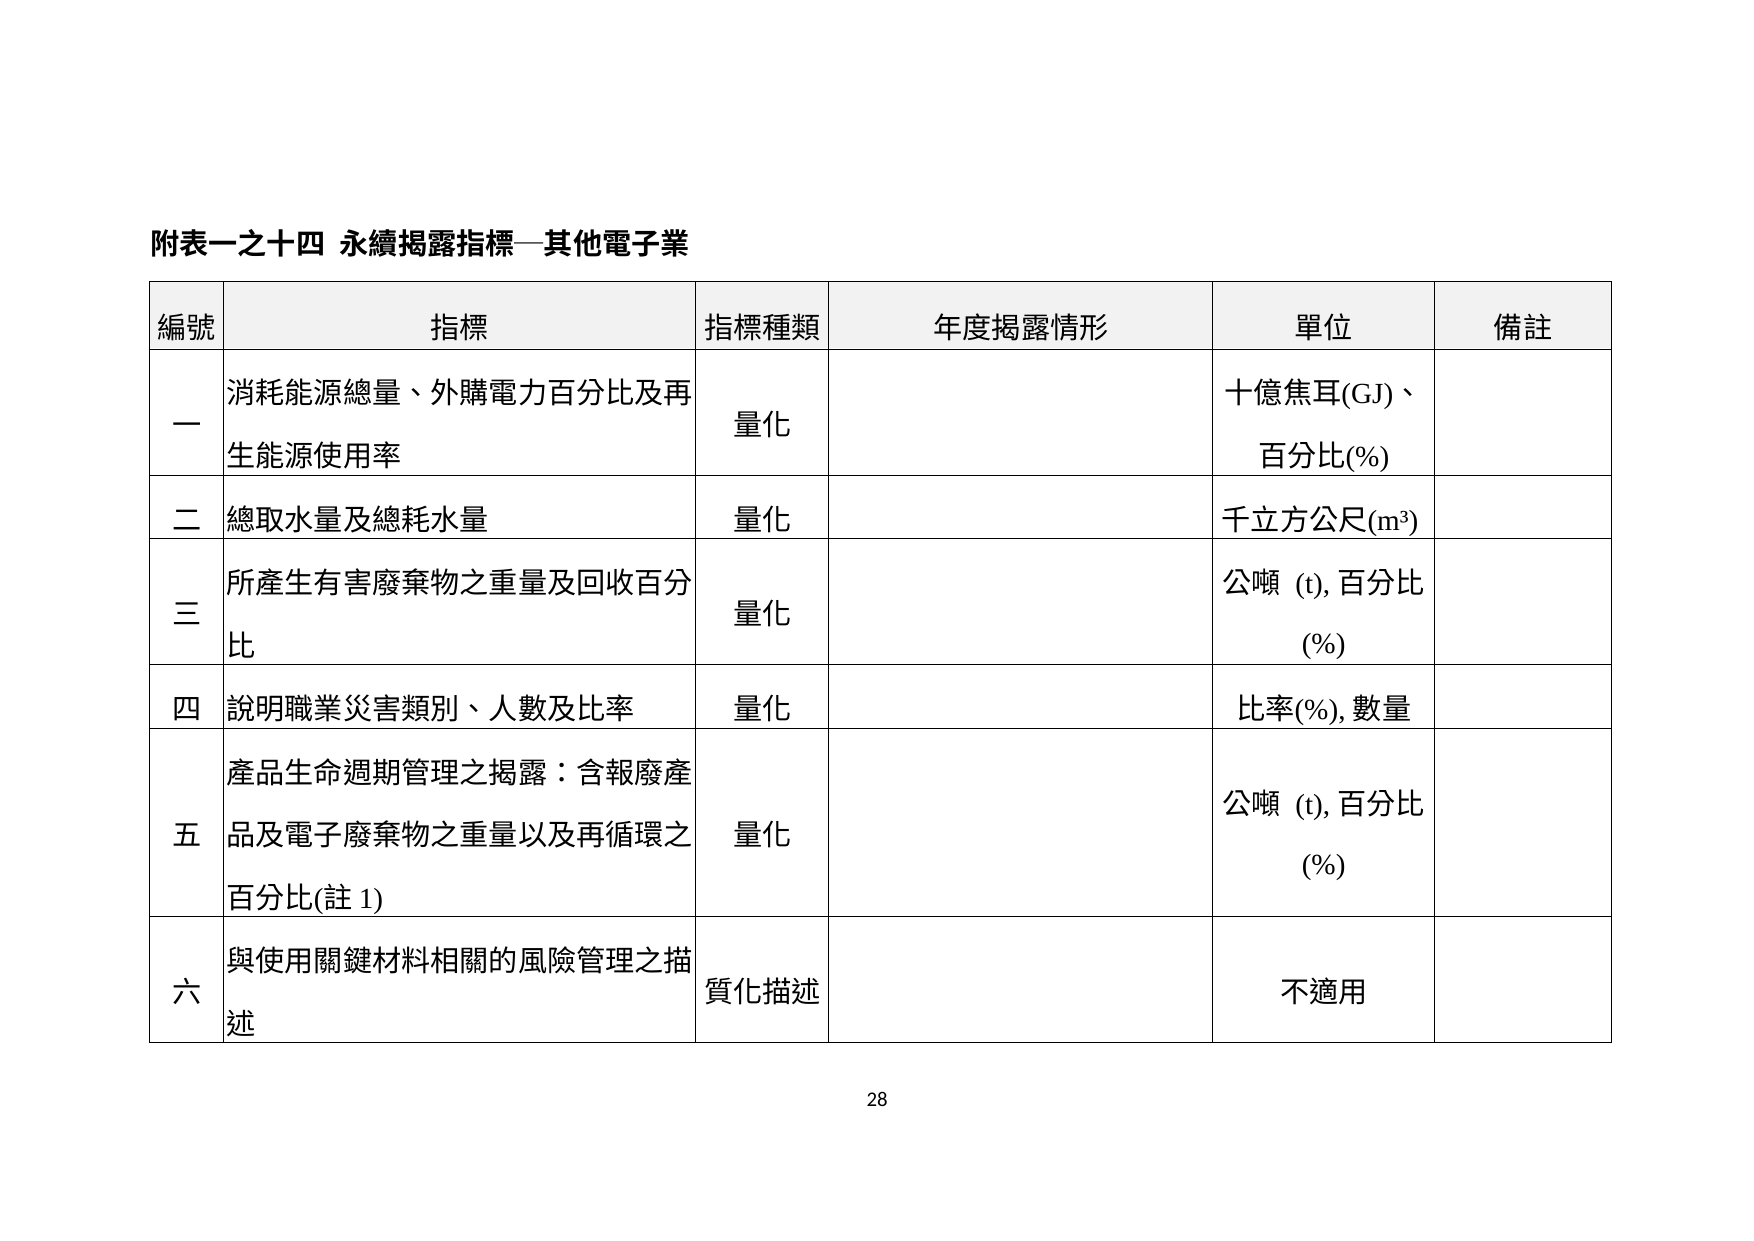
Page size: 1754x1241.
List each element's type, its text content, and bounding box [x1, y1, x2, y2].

table_cell 消耗能源總量、外購電力百分比及再生能源使用率 [224, 350, 695, 474]
table_cell [829, 350, 1212, 474]
table_cell 量化 [696, 476, 828, 538]
subtitle 附表一之十四 永續揭露指標─其他電子業 [150, 200, 1604, 262]
table_header 備註 [1435, 282, 1611, 348]
table_cell [1435, 476, 1611, 538]
table_cell 總取水量及總耗水量 [224, 476, 695, 538]
table_header 指標種類 [696, 282, 828, 348]
table_cell 不適用 [1213, 917, 1434, 1042]
table_cell 公噸 (t), 百分比 (%) [1213, 729, 1434, 916]
table_cell [829, 539, 1212, 664]
table_cell [1435, 539, 1611, 664]
table_cell 所產生有害廢棄物之重量及回收百分比 [224, 539, 695, 664]
table_cell [1435, 729, 1611, 916]
table_cell 公噸 (t), 百分比(%) [1213, 539, 1434, 664]
table_cell 量化 [696, 350, 828, 474]
table_cell [1435, 665, 1611, 728]
table_cell 十億焦耳(GJ)、百分比(%) [1213, 350, 1434, 474]
table_cell 與使用關鍵材料相關的風險管理之描述 [224, 917, 695, 1042]
table_cell 二 [150, 476, 223, 538]
table_header 單位 [1213, 282, 1434, 348]
table_cell 三 [150, 539, 223, 664]
table_cell 量化 [696, 539, 828, 664]
table_cell 一 [150, 350, 223, 474]
table_header 年度揭露情形 [829, 282, 1212, 348]
table_cell [1435, 350, 1611, 474]
table_cell 千立方公尺(m³) [1213, 476, 1434, 538]
table_cell 產品生命週期管理之揭露：含報廢產品及電子廢棄物之重量以及再循環之百分比(註1) [224, 729, 695, 916]
table_cell [829, 917, 1212, 1042]
table_cell 說明職業災害類別、人數及比率 [224, 665, 695, 728]
table_cell 四 [150, 665, 223, 728]
table_cell 量化 [696, 665, 828, 728]
table_cell [829, 665, 1212, 728]
table_cell [1435, 917, 1611, 1042]
table_cell 比率(%), 數量 [1213, 665, 1434, 728]
table_cell 五 [150, 729, 223, 916]
table_header 編號 [150, 282, 223, 348]
table_header 指標 [224, 282, 695, 348]
table_cell [829, 476, 1212, 538]
table_cell 質化描述 [696, 917, 828, 1042]
table_cell 量化 [696, 729, 828, 916]
table_cell 六 [150, 917, 223, 1042]
table_cell [829, 729, 1212, 916]
